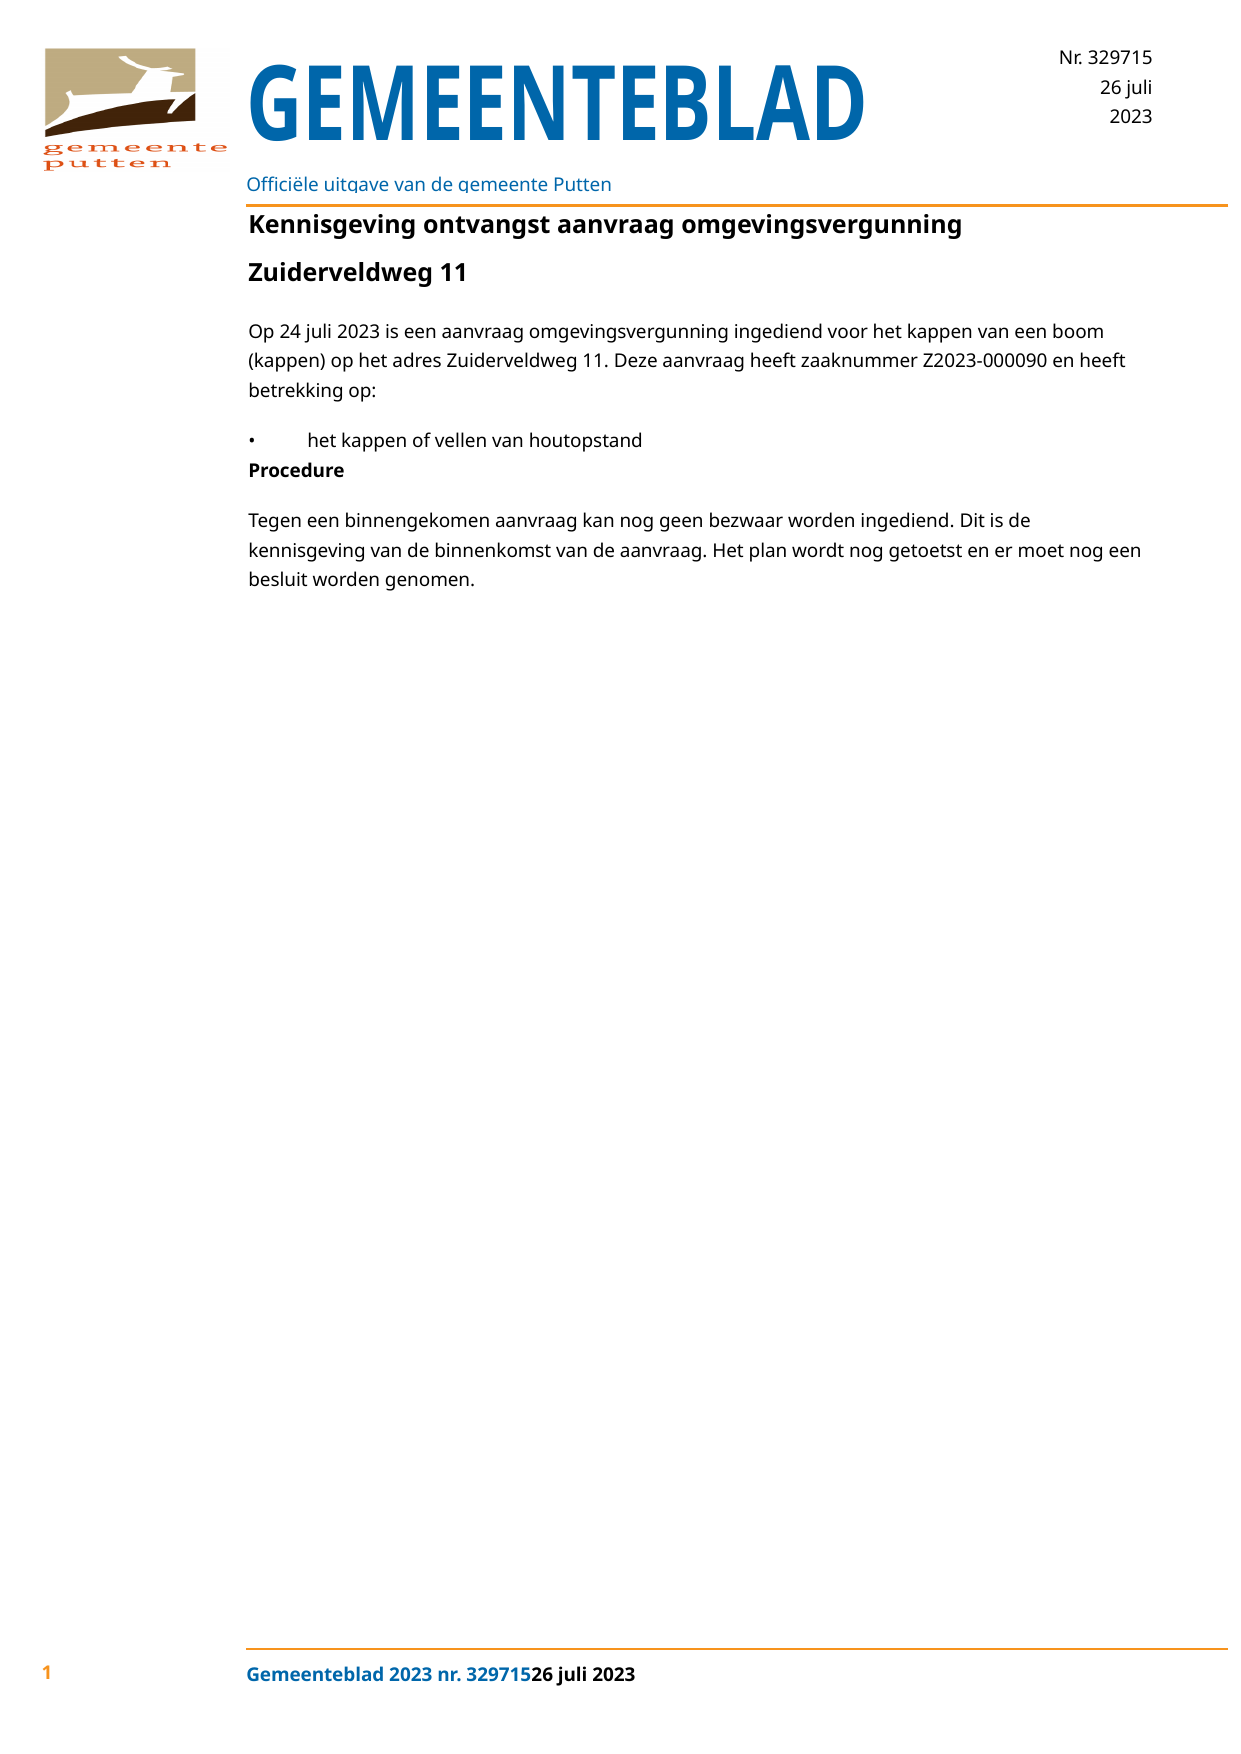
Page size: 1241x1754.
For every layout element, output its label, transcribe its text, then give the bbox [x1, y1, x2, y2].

text Tegen een binnengekomen aanvraag kan nog geen bezwaar worden ingediend. Dit is de kennisgeving van de binnenkomst van de aanvraag. Het plan wordt nog getoetst en er moet nog een besluit worden genomen. [248, 507, 1152, 592]
picture [41, 47, 231, 172]
text Op 24 juli 2023 is een aanvraag omgevingsvergunning ingediend voor het kappen van een boom (kappen) op het adres Zuiderveldweg 11. Deze aanvraag heeft zaaknummer Z2023-000090 en heeft betrekking op: [248, 318, 1152, 403]
text Kennisgeving ontvangst aanvraag omgevingsvergunning Zuiderveldweg 11 [248, 207, 1152, 288]
text Procedure [248, 457, 1152, 483]
list het kappen of vellen van houtopstand [248, 427, 1152, 453]
